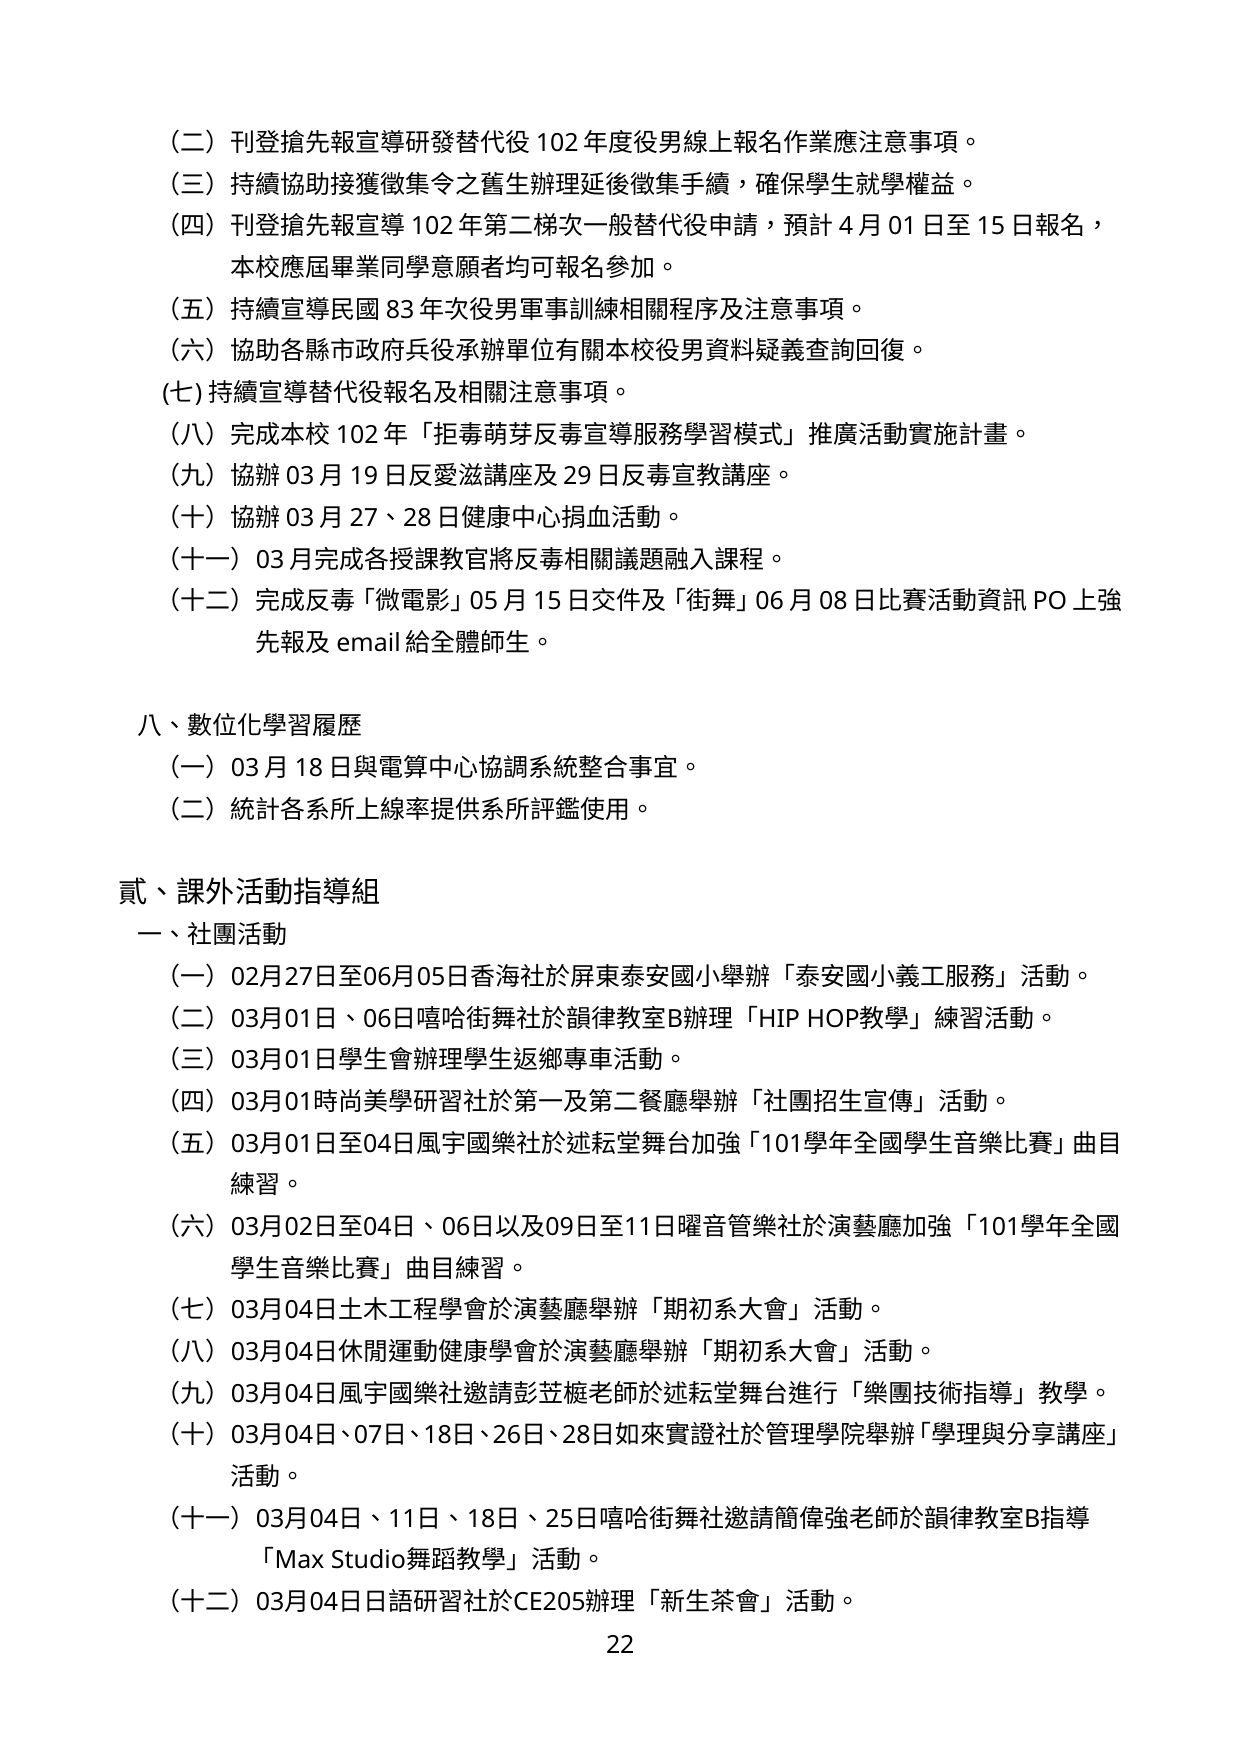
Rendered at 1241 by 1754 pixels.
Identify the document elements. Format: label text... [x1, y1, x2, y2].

text （十二）03月04日日語研習社於CE205辦理「新生茶會」活動。 [156, 1577, 1122, 1619]
text （一）02月27日至06月05日香海社於屏東泰安國小舉辦「泰安國小義工服務」活動。 [156, 952, 1122, 994]
text （二）統計各系所上線率提供系所評鑑使用。 [156, 785, 1122, 826]
text （二）刊登搶先報宣導研發替代役102年度役男線上報名作業應注意事項。 [156, 118, 1122, 160]
text （五）持續宣導民國83年次役男軍事訓練相關程序及注意事項。 [156, 285, 1122, 326]
text （十）03月04日、07日、18日、26日、28日如來實證社於管理學院舉辦「學理與分享講座」活動。 [156, 1410, 1122, 1494]
text （十二）完成反毒「微電影」05月15日交件及「街舞」06月08日比賽活動資訊PO上強先報及 email給全體師生。 [156, 576, 1122, 660]
text （三）03月01日學生會辦理學生返鄉專車活動。 [156, 1035, 1122, 1077]
text （七）03月04日土木工程學會於演藝廳舉辦「期初系大會」活動。 [156, 1285, 1122, 1327]
text （二）03月01日、06日嘻哈街舞社於韻律教室B辦理「HIP HOP教學」練習活動。 [156, 994, 1122, 1035]
text （十一）03月完成各授課教官將反毒相關議題融入課程。 [156, 535, 1122, 576]
text （六）03月02日至04日、06日以及09日至11日曜音管樂社於演藝廳加強「101學年全國學生音樂比賽」曲目練習。 [156, 1202, 1122, 1285]
text (七) 持續宣導替代役報名及相關注意事項。 [156, 368, 1122, 410]
text （十一）03月04日、11日、18日、25日嘻哈街舞社邀請簡偉強老師於韻律教室B指導「Max Studio舞蹈教學」活動。 [156, 1494, 1122, 1577]
text （六）協助各縣市政府兵役承辦單位有關本校役男資料疑義查詢回復。 [156, 326, 1122, 368]
text （十）協辦03月27、28日健康中心捐血活動。 [156, 493, 1122, 535]
text 八、數位化學習履歷 [137, 701, 1122, 743]
text 貳、課外活動指導組 [118, 868, 1122, 910]
text （一）03月18日與電算中心協調系統整合事宜。 [156, 743, 1122, 785]
text （四）03月01時尚美學研習社於第一及第二餐廳舉辦「社團招生宣傳」活動。 [156, 1077, 1122, 1119]
text （八）完成本校102年「拒毒萌芽反毒宣導服務學習模式」推廣活動實施計畫。 [156, 410, 1122, 451]
text 一、社團活動 [137, 910, 1122, 952]
text （九）協辦03月19日反愛滋講座及29日反毒宣教講座。 [156, 451, 1122, 493]
text （八）03月04日休閒運動健康學會於演藝廳舉辦「期初系大會」活動。 [156, 1327, 1122, 1369]
text （四）刊登搶先報宣導102年第二梯次一般替代役申請，預計4月01日至15日報名，本校應屆畢業同學意願者均可報名參加。 [156, 201, 1122, 285]
text （五）03月01日至04日風宇國樂社於述耘堂舞台加強「101學年全國學生音樂比賽」曲目練習。 [156, 1119, 1122, 1202]
text （九）03月04日風宇國樂社邀請彭苙榳老師於述耘堂舞台進行「樂團技術指導」教學。 [156, 1369, 1122, 1410]
text （三）持續協助接獲徵集令之舊生辦理延後徵集手續，確保學生就學權益。 [156, 160, 1122, 201]
